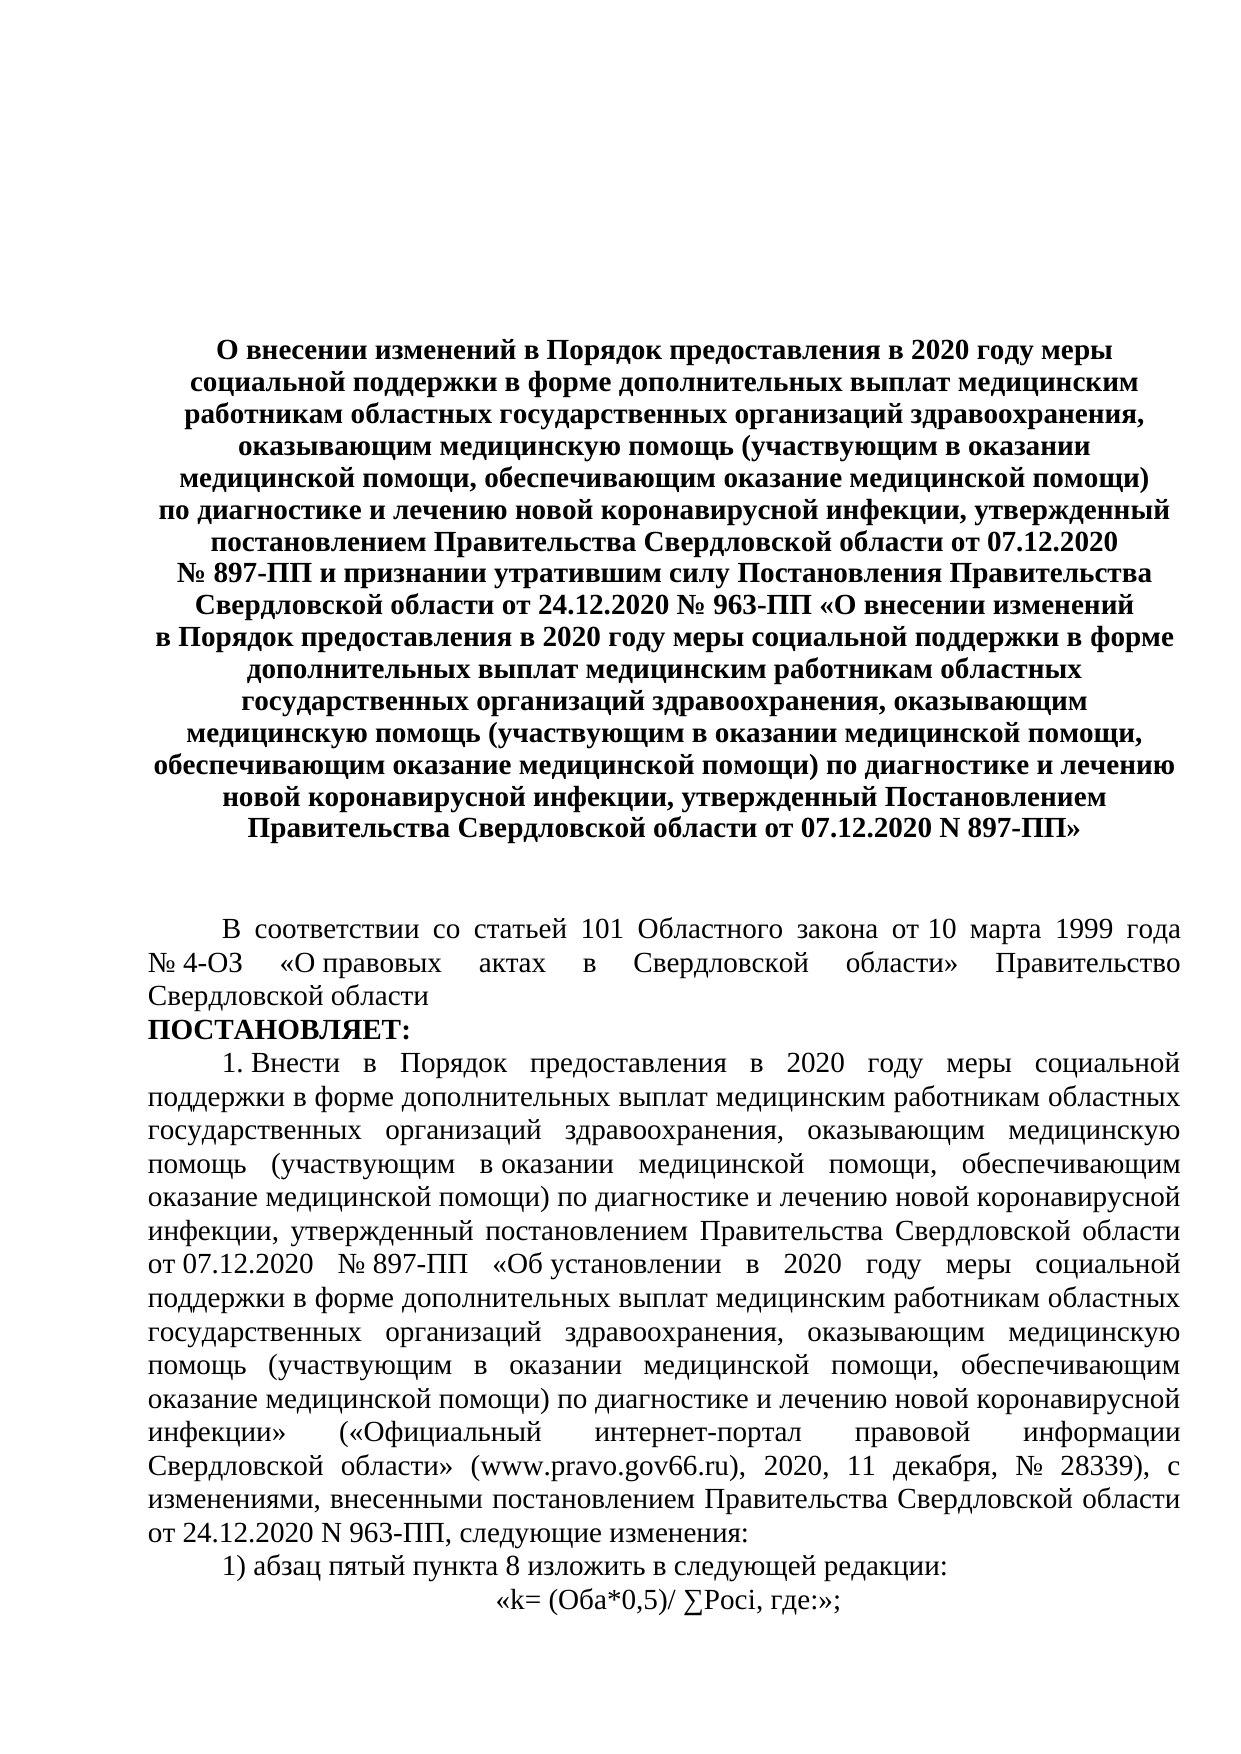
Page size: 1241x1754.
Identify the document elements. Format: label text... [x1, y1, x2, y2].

text 1) абзац пятый пункта 8 изложить в следующей редакции: [148, 1548, 1181, 1582]
text 1. Внести в Порядок предоставления в 2020 году меры социальной поддержки в форме дополнительных выплат медицинским работникам областных государственных организаций здравоохранения, оказывающим медицинскую помощь (участвующим в оказании медицинской помощи, обеспечивающим оказание медицинской помощи) по диагностике и лечению новой коронавирусной инфекции, утвержденный постановлением Правительства Свердловской области от 07.12.2020 № 897-ПП «Об установлении в 2020 году меры социальной поддержки в форме дополнительных выплат медицинским работникам областных государственных организаций здравоохранения, оказывающим медицинскую помощь (участвующим в оказании медицинской помощи, обеспечивающим оказание медицинской помощи) по диагностике и лечению новой коронавирусной инфекции» («Официальный интернет-портал правовой информации Свердловской области» (www.pravo.gov66.ru), 2020, 11 декабря, № 28339), с изменениями, внесенными постановлением Правительства Свердловской области от 24.12.2020 N 963-ПП, следующие изменения: [148, 1045, 1181, 1548]
text ПОСТАНОВЛЯЕТ: [148, 1012, 1181, 1045]
text «k= (Оба*0,5)/ ∑Росi, где:»; [148, 1582, 1181, 1616]
text О внесении изменений в Порядок предоставления в 2020 году меры социальной поддержки в форме дополнительных выплат медицинским работникам областных государственных организаций здравоохранения, оказывающим медицинскую помощь (участвующим в оказании медицинской помощи, обеспечивающим оказание медицинской помощи) по диагностике и лечению новой коронавирусной инфекции, утвержденный постановлением Правительства Свердловской области от 07.12.2020 № 897‑ПП и признании утратившим силу Постановления Правительства Свердловской области от 24.12.2020 № 963-ПП «О внесении изменений в Порядок предоставления в 2020 году меры социальной поддержки в форме дополнительных выплат медицинским работникам областных государственных организаций здравоохранения, оказывающим медицинскую помощь (участвующим в оказании медицинской помощи, обеспечивающим оказание медицинской помощи) по диагностике и лечению новой коронавирусной инфекции, утвержденный Постановлением Правительства Свердловской области от 07.12.2020 N 897-ПП» [148, 334, 1181, 844]
text В соответствии со статьей 101 Областного закона от 10 марта 1999 года № 4‑ОЗ «О правовых актах в Свердловской области» Правительство Свердловской области [148, 911, 1181, 1012]
